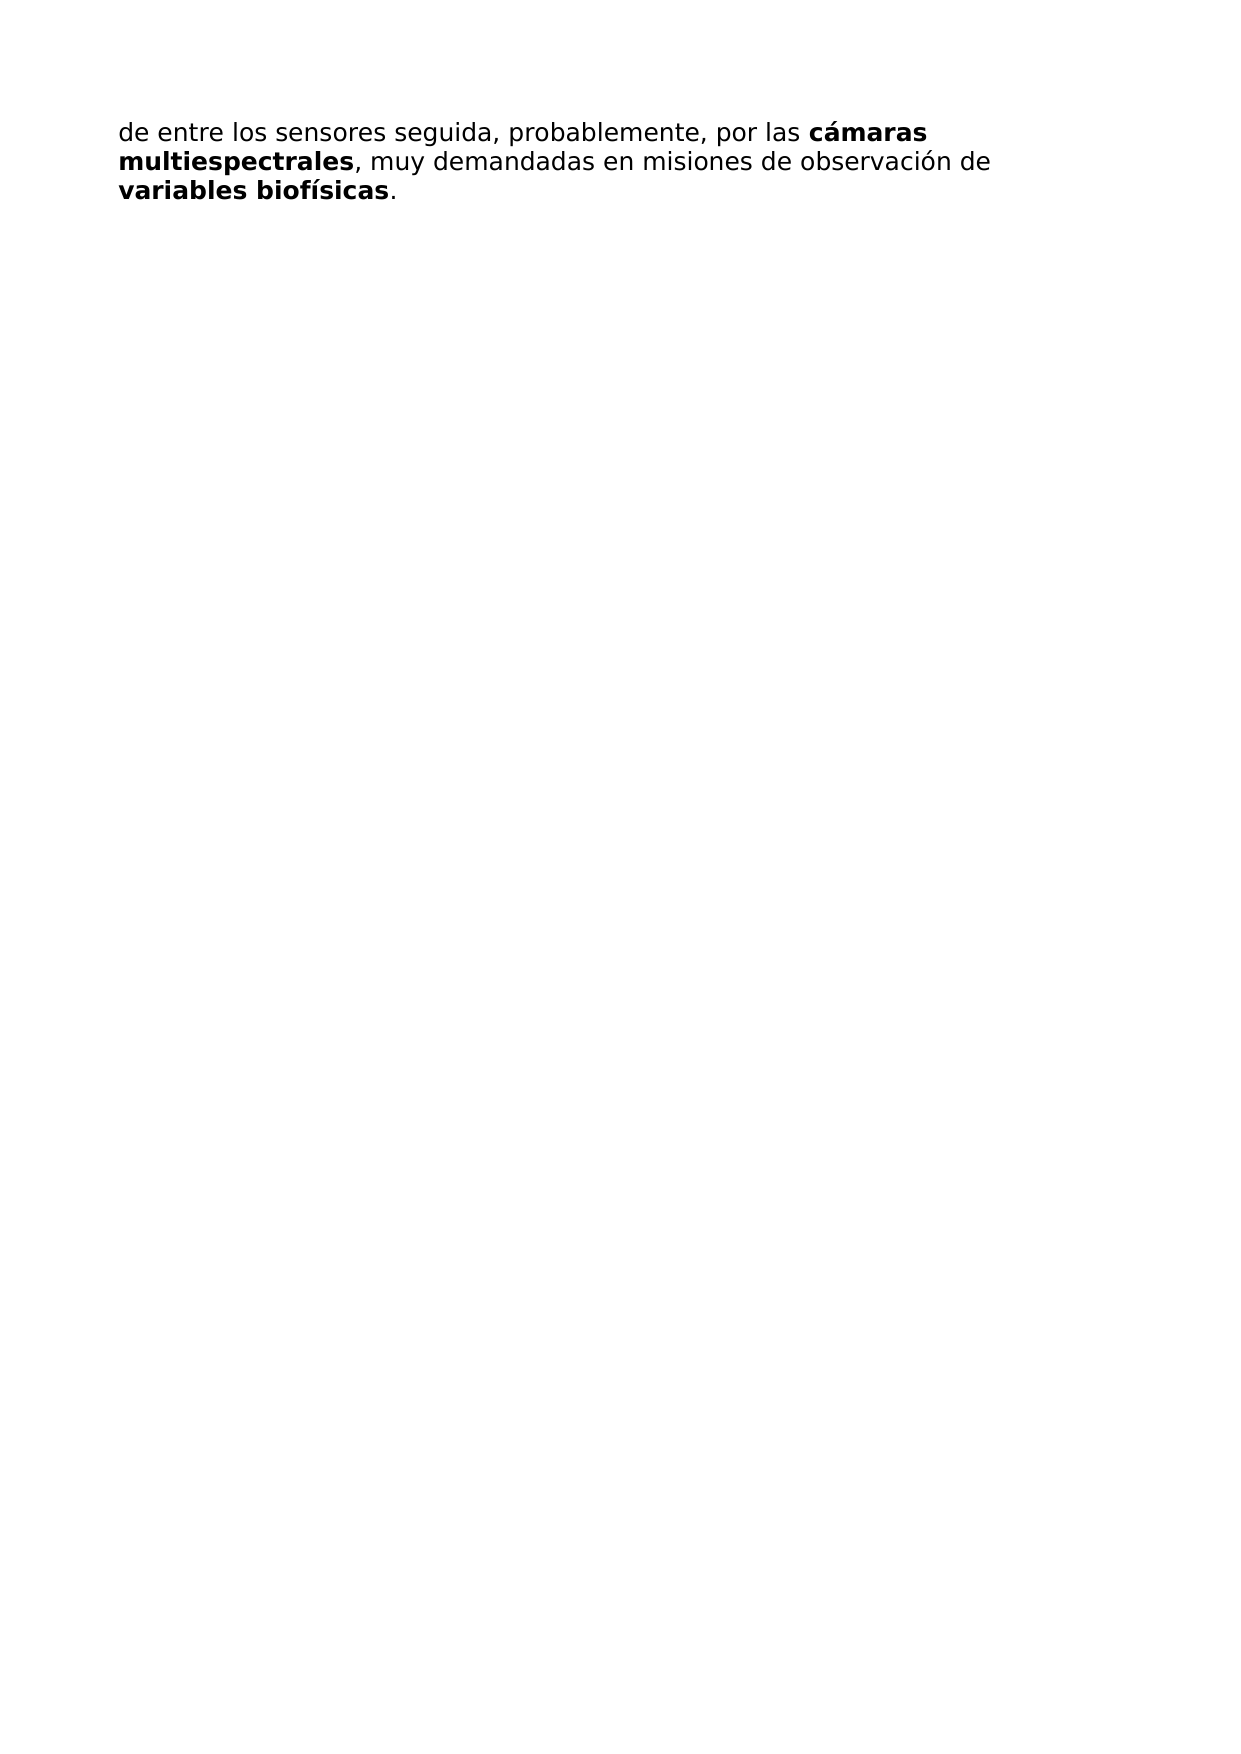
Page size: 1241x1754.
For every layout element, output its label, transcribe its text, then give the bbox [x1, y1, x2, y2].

text de entre los sensores seguida, probablemente, por las cámaras multiespectrales, muy demandadas en misiones de observación de variables biofísicas. [118, 118, 1122, 264]
